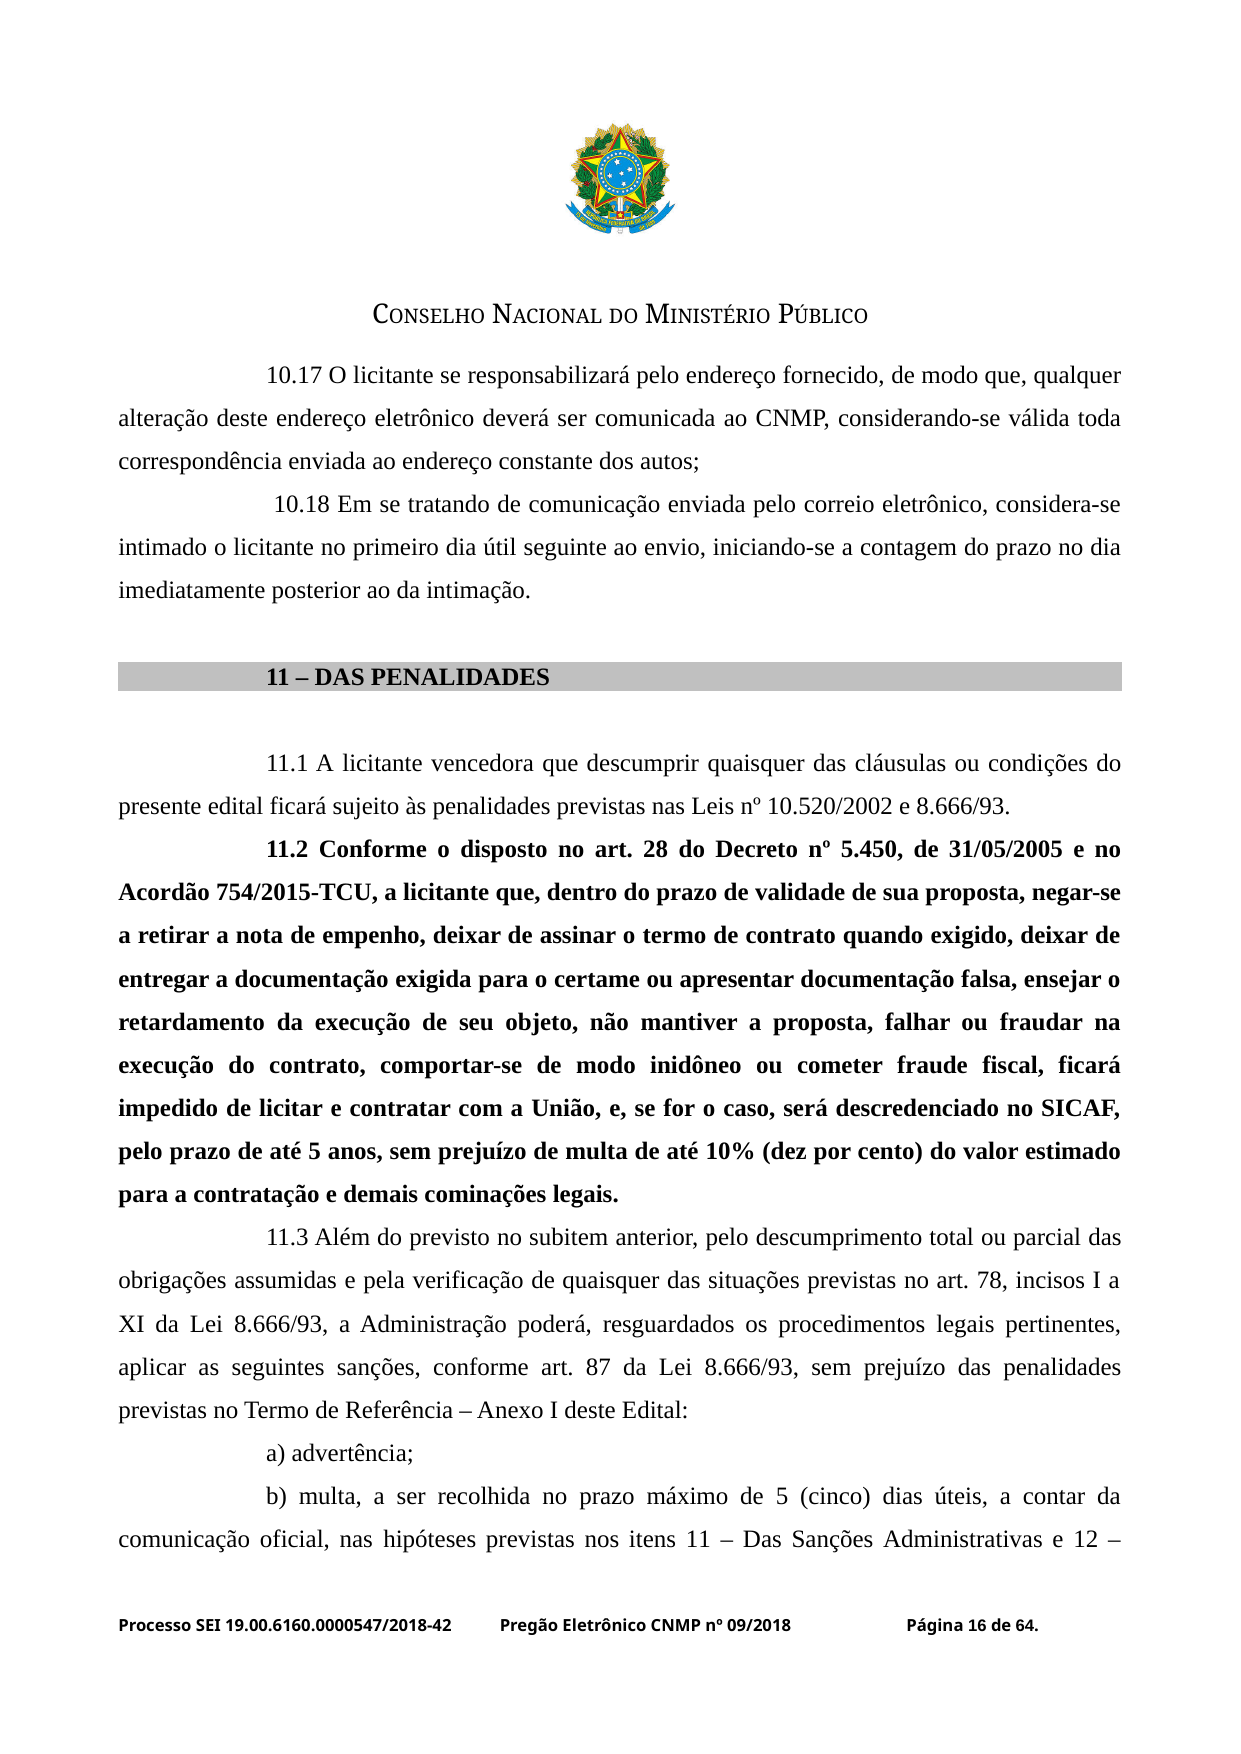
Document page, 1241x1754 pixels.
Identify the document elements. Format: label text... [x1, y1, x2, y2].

text b) multa, a ser recolhida no prazo máximo de 5 (cinco) dias úteis, a contar da comunicação oficial, nas hipóteses previstas nos itens 11 – Das Sanções Administrativas e 12 – [118, 1481, 1122, 1553]
text 11.3 Além do previsto no subitem anterior, pelo descumprimento total ou parcial das obrigações assumidas e pela verificação de quaisquer das situações previstas no art. 78, incisos I a XI da Lei 8.666/93, a Administração poderá, resguardados os procedimentos legais pertinentes, aplicar as seguintes sanções, conforme art. 87 da Lei 8.666/93, sem prejuízo das penalidades previstas no Termo de Referência – Anexo I deste Edital: [118, 1222, 1122, 1424]
text 10.18 Em se tratando de comunicação enviada pelo correio eletrônico, considera-se intimado o licitante no primeiro dia útil seguinte ao envio, iniciando-se a contagem do prazo no dia imediatamente posterior ao da intimação. [118, 489, 1122, 604]
text 11.1 A licitante vencedora que descumprir quaisquer das cláusulas ou condições do presente edital ficará sujeito às penalidades previstas nas Leis nº 10.520/2002 e 8.666/93. [118, 748, 1122, 820]
text 11.2 Conforme o disposto no art. 28 do Decreto nº 5.450, de 31/05/2005 e no Acordão 754/2015-TCU, a licitante que, dentro do prazo de validade de sua proposta, negar-se a retirar a nota de empenho, deixar de assinar o termo de contrato quando exigido, deixar de entregar a documentação exigida para o certame ou apresentar documentação falsa, ensejar o retardamento da execução de seu objeto, não mantiver a proposta, falhar ou fraudar na execução do contrato, comportar-se de modo inidôneo ou cometer fraude fiscal, ficará impedido de licitar e contratar com a União, e, se for o caso, será descredenciado no SICAF, pelo prazo de até 5 anos, sem prejuízo de multa de até 10% (dez por cento) do valor estimado para a contratação e demais cominações legais. [118, 834, 1122, 1208]
text 10.17 O licitante se responsabilizará pelo endereço fornecido, de modo que, qualquer alteração deste endereço eletrônico deverá ser comunicada ao CNMP, considerando-se válida toda correspondência enviada ao endereço constante dos autos; [118, 360, 1122, 475]
subtitle 11 – DAS PENALIDADES [118, 662, 1122, 691]
text a) advertência; [118, 1438, 1122, 1467]
